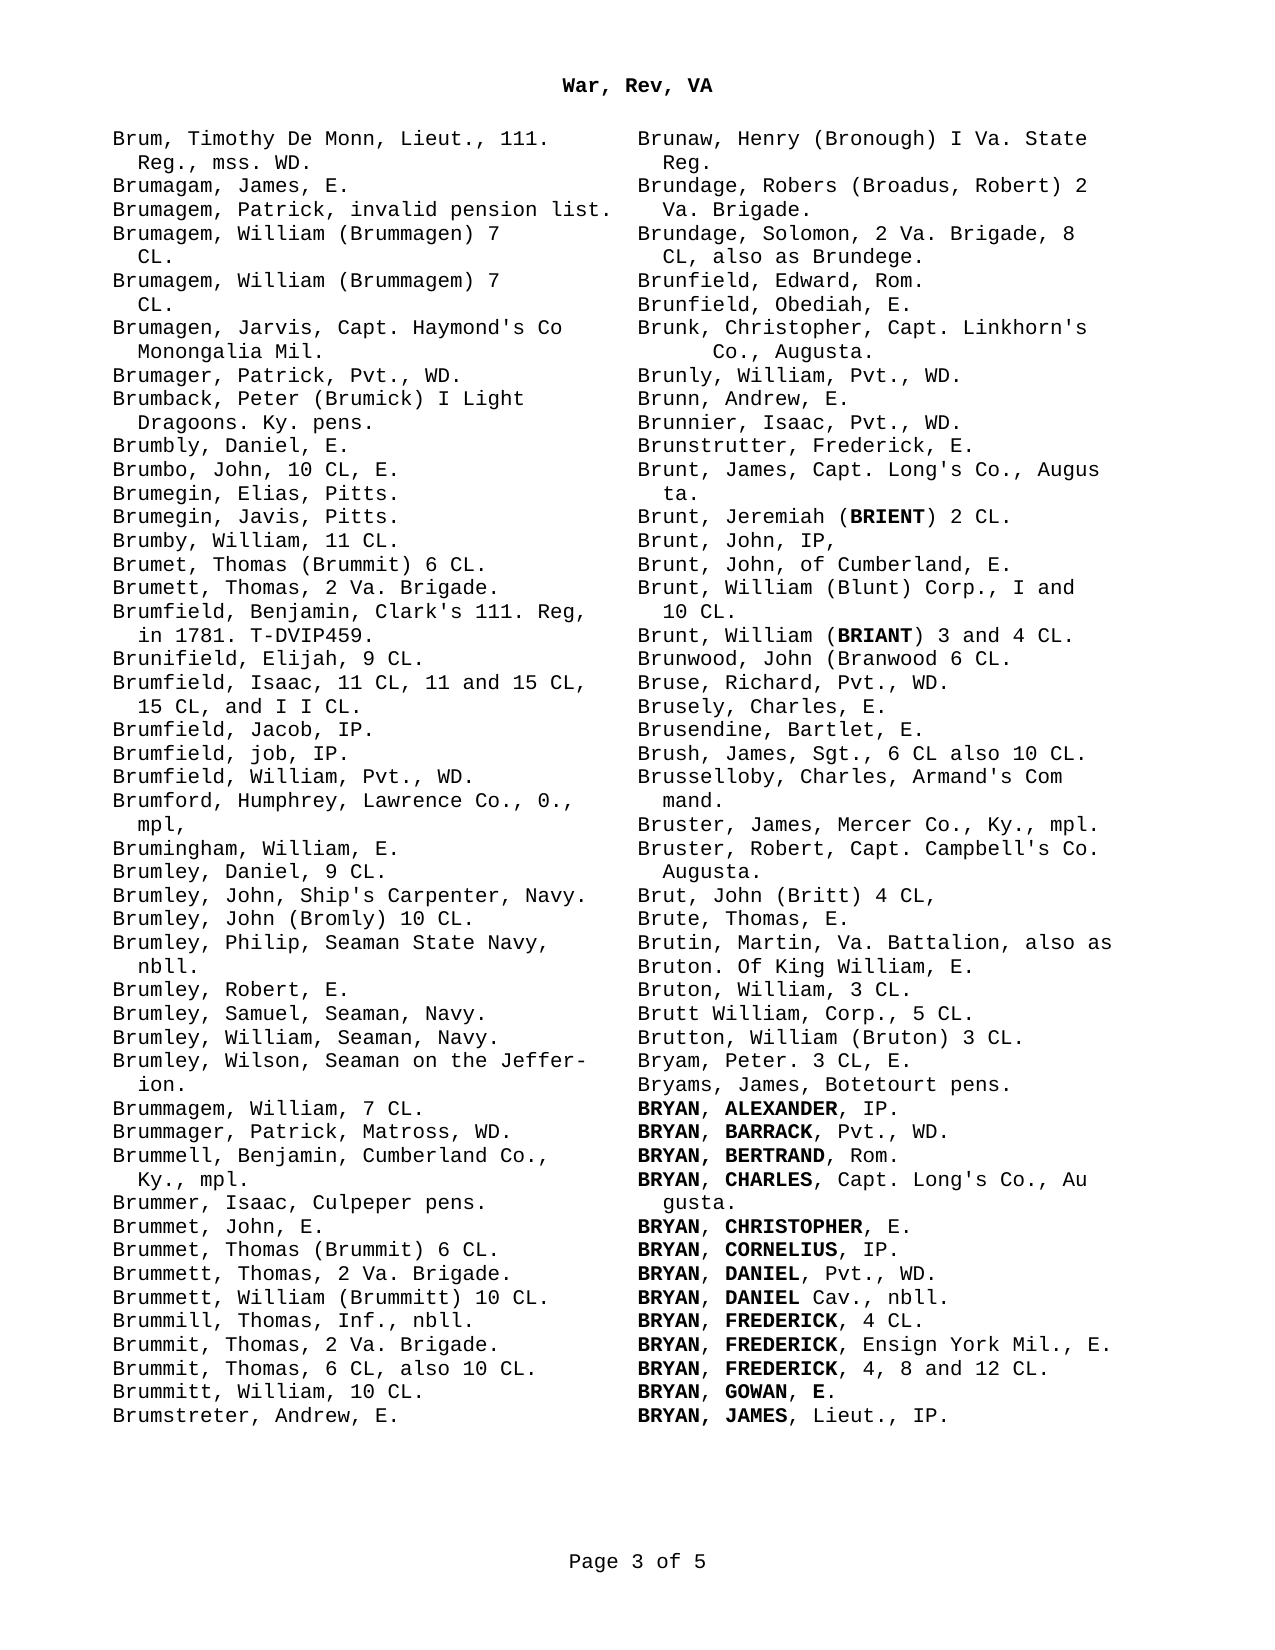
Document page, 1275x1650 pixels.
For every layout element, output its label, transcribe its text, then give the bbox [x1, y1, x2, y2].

text Dragoons. Ky. pens. Brunnier, Isaac, Pvt., WD. [112, 412, 1162, 436]
text Brummagem, William, 7 CL. bryan, Alexander, IP. [112, 1098, 1162, 1121]
text Brumegin, Elias, Pitts. ta. [112, 483, 1162, 506]
text Brumett, Thomas, 2 Va. Brigade. Brunt, William (Blunt) Corp., I and [112, 577, 1162, 601]
text Brumley, John, Ship's Carpenter, Navy. Brut, John (Britt) 4 CL, [112, 885, 1162, 908]
text Brummett, William (Brummitt) 10 CL. bryan, Daniel Cav., nbll. [112, 1287, 1162, 1310]
text Brumager, Patrick, Pvt., WD. Brunly, William, Pvt., WD. [112, 364, 1162, 388]
text CL. CL, also as Brundege. [112, 246, 1162, 270]
text Brum, Timothy De Monn, Lieut., 111. Brunaw, Henry (Bronough) I Va. State [112, 128, 1162, 152]
text nbll. Bruton. Of King William, E. [112, 956, 1162, 979]
text mpl, Bruster, James, Mercer Co., Ky., mpl. [112, 814, 1162, 837]
text in 1781. T-DVIP459. Brunt, William (briant) 3 and 4 CL. [112, 625, 1162, 648]
text Brummett, Thomas, 2 Va. Brigade. bryan, Daniel, Pvt., WD. [112, 1263, 1162, 1287]
text Brummer, Isaac, Culpeper pens. gusta. [112, 1192, 1162, 1216]
text Brumley, Daniel, 9 CL. Augusta. [112, 861, 1162, 885]
text Brumagem, Patrick, invalid pension list. Va. Brigade. [112, 199, 1162, 223]
text Brummet, John, E. bryan, Christopher, E. [112, 1216, 1162, 1239]
text ion. Bryams, James, Botetourt pens. [112, 1074, 1162, 1098]
text Brumagam, James, E. Brundage, Robers (Broadus, Robert) 2 [112, 175, 1162, 199]
text Brumfield, Benjamin, Clark's 111. Reg, 10 CL. [112, 601, 1162, 625]
text Brumfield, William, Pvt., WD. Brusselloby, Charles, Armand's Com [112, 767, 1162, 790]
text Brummit, Thomas, 2 Va. Brigade. bryan, Frederick, Ensign York Mil., E. [112, 1334, 1162, 1358]
text Brumegin, Javis, Pitts. Brunt, Jeremiah (Brient) 2 CL. [112, 506, 1162, 530]
text Brumley, Robert, E. Bruton, William, 3 CL. [112, 979, 1162, 1003]
text Brummell, Benjamin, Cumberland Co., bryan, Bertrand, Rom. [112, 1145, 1162, 1168]
text Brumford, Humphrey, Lawrence Co., 0., mand. [112, 790, 1162, 814]
text Monongalia Mil. Co., Augusta. [112, 341, 1162, 364]
text Brumagem, William (Brummagen) 7 Brundage, Solomon, 2 Va. Brigade, 8 [112, 223, 1162, 246]
text Brumback, Peter (Brumick) I Light Brunn, Andrew, E. [112, 388, 1162, 412]
text Brumley, John (Bromly) 10 CL. Brute, Thomas, E. [112, 908, 1162, 932]
text Brumstreter, Andrew, E. bryan, James, Lieut., IP. [112, 1405, 1162, 1429]
text Brumley, Philip, Seaman State Navy, Brutin, Martin, Va. Battalion, also as [112, 932, 1162, 956]
text Brumbly, Daniel, E. Brunstrutter, Frederick, E. [112, 436, 1162, 459]
text Brunifield, Elijah, 9 CL. Brunwood, John (Branwood 6 CL. [112, 648, 1162, 672]
text Brumingham, William, E. Bruster, Robert, Capt. Campbell's Co. [112, 837, 1162, 861]
text Brumet, Thomas (Brummit) 6 CL. Brunt, John, of Cumberland, E. [112, 554, 1162, 577]
text Ky., mpl. bryan, Charles, Capt. Long's Co., Au [112, 1168, 1162, 1192]
text Brummit, Thomas, 6 CL, also 10 CL. bryan, Frederick, 4, 8 and 12 CL. [112, 1358, 1162, 1381]
text Brumley, William, Seaman, Navy. Brutton, William (Bruton) 3 CL. [112, 1027, 1162, 1050]
text Brumley, Samuel, Seaman, Navy. Brutt William, Corp., 5 CL. [112, 1003, 1162, 1027]
text Brumagen, Jarvis, Capt. Haymond's Co Brunk, Christopher, Capt. Linkhorn's [112, 317, 1162, 341]
text Brummitt, William, 10 CL. bryan, Gowan, E. [112, 1381, 1162, 1405]
text Brummager, Patrick, Matross, WD. bryan, Barrack, Pvt., WD. [112, 1121, 1162, 1145]
text Brumley, Wilson, Seaman on the Jeffer- Bryam, Peter. 3 CL, E. [112, 1050, 1162, 1074]
text Brumagem, William (Brummagem) 7 Brunfield, Edward, Rom. [112, 270, 1162, 294]
text 15 CL, and I I CL. Brusely, Charles, E. [112, 696, 1162, 719]
text Brummet, Thomas (Brummit) 6 CL. bryan, Cornelius, IP. [112, 1239, 1162, 1263]
text Brumfield, job, IP. Brush, James, Sgt., 6 CL also 10 CL. [112, 743, 1162, 767]
text Brumby, William, 11 CL. Brunt, John, IP, [112, 530, 1162, 554]
text Brumbo, John, 10 CL, E. Brunt, James, Capt. Long's Co., Augus [112, 459, 1162, 483]
text Brumfield, Jacob, IP. Brusendine, Bartlet, E. [112, 719, 1162, 743]
text Reg., mss. WD. Reg. [112, 152, 1162, 175]
text Brummill, Thomas, Inf., nbll. bryan, Frederick, 4 CL. [112, 1310, 1162, 1334]
text CL. Brunfield, Obediah, E. [112, 294, 1162, 317]
text Brumfield, Isaac, 11 CL, 11 and 15 CL, Bruse, Richard, Pvt., WD. [112, 672, 1162, 696]
